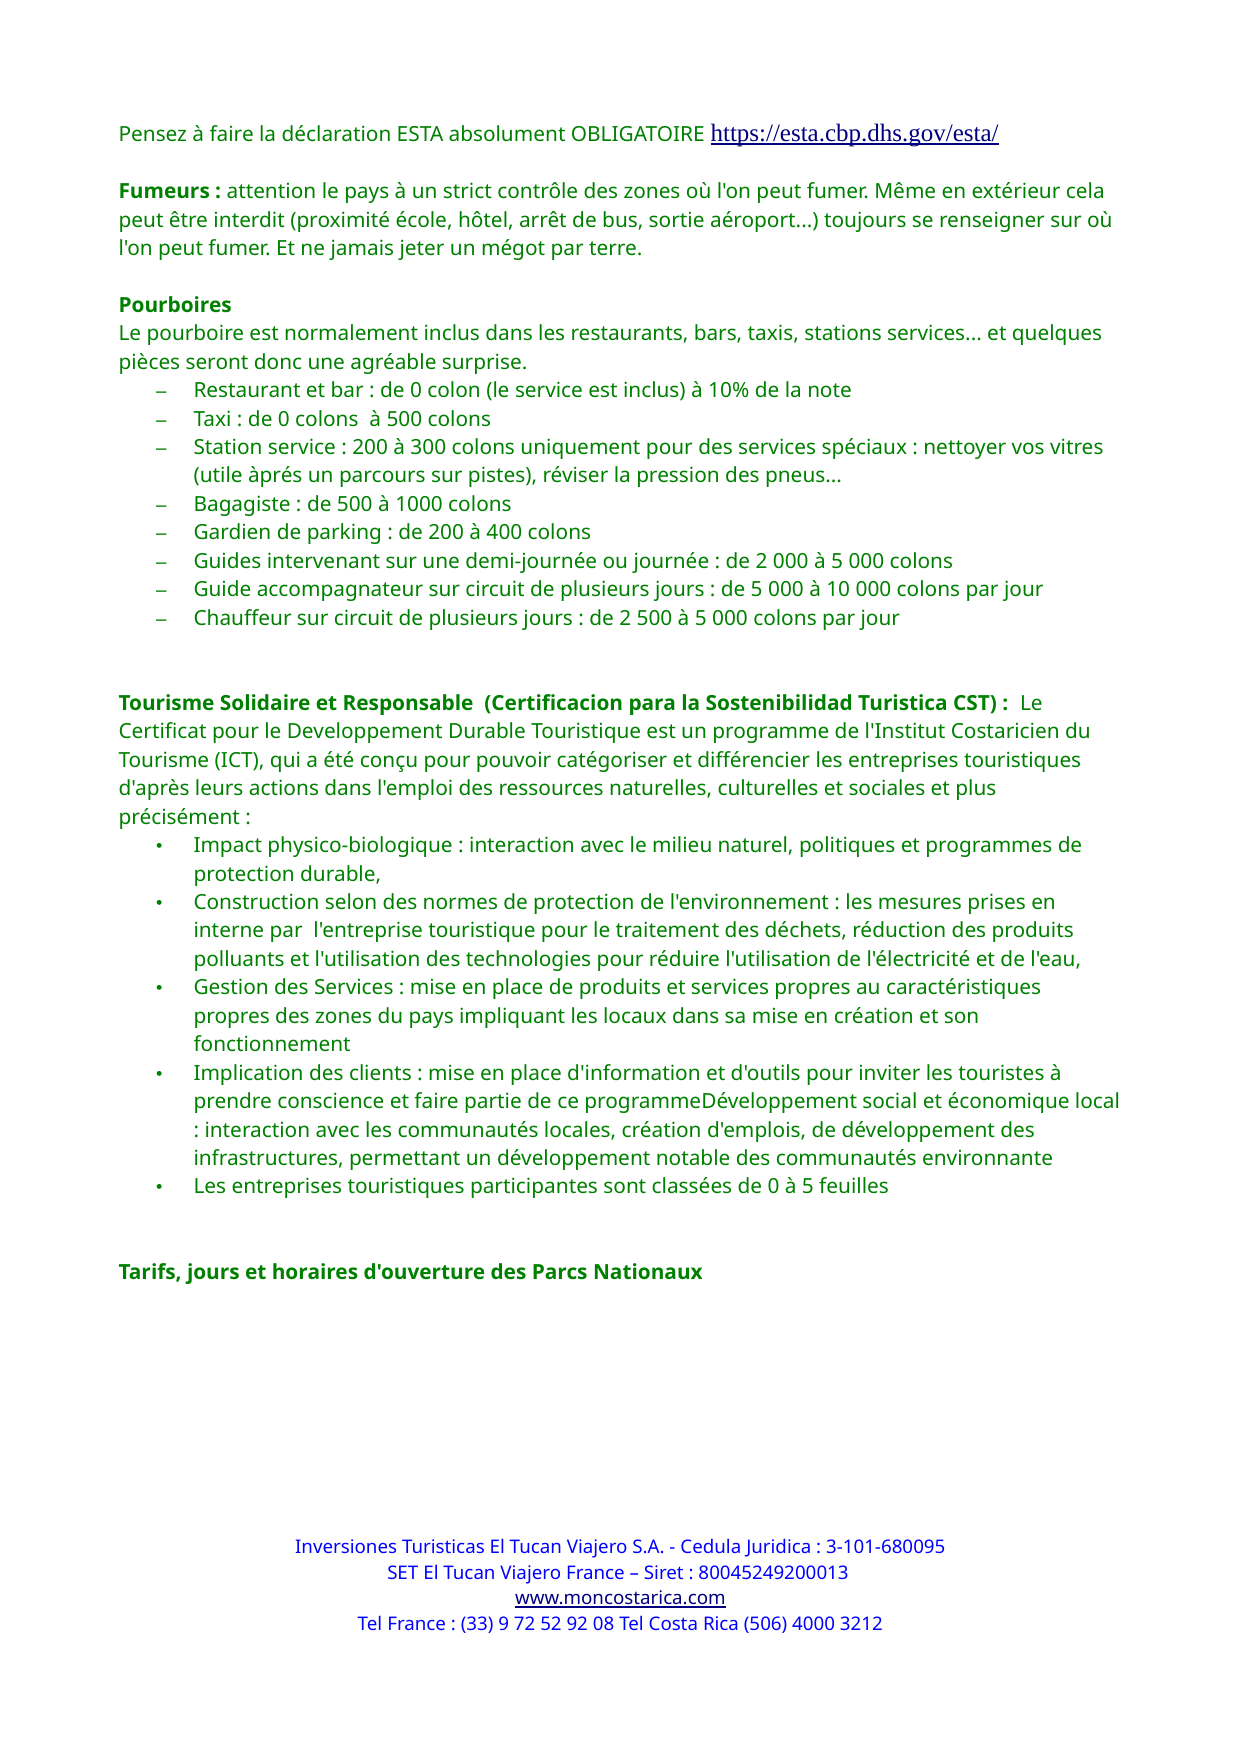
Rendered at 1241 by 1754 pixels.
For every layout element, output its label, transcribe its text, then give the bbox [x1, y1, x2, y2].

list Impact physico-biologique : interaction avec le milieu naturel, politiques et programmes de protection durable, [156, 830, 1122, 887]
list Station service : 200 à 300 colons uniquement pour des services spéciaux : nettoyer vos vitres (utile àprés un parcours sur pistes), réviser la pression des pneus... [156, 432, 1122, 489]
text Fumeurs : attention le pays à un strict contrôle des zones où l'on peut fumer. Même en extérieur cela peut être interdit (proximité école, hôtel, arrêt de bus, sortie aéroport...) toujours se renseigner sur où l'on peut fumer. Et ne jamais jeter un mégot par terre. [118, 176, 1122, 262]
list Restaurant et bar : de 0 colon (le service est inclus) à 10% de la note [156, 375, 1122, 404]
list Gardien de parking : de 200 à 400 colons [156, 517, 1122, 546]
text Tourisme Solidaire et Responsable (Certificacion para la Sostenibilidad Turistica CST) : Le Certificat pour le Developpement Durable Touristique est un programme de l'Institut Costaricien du Tourisme (ICT), qui a été conçu pour pouvoir catégoriser et différencier les entreprises touristiques d'après leurs actions dans l'emploi des ressources naturelles, culturelles et sociales et plus précisément : [118, 688, 1122, 830]
list Guide accompagnateur sur circuit de plusieurs jours : de 5 000 à 10 000 colons par jour [156, 574, 1122, 603]
list Guides intervenant sur une demi-journée ou journée : de 2 000 à 5 000 colons [156, 546, 1122, 574]
list Les entreprises touristiques participantes sont classées de 0 à 5 feuilles [156, 1172, 1122, 1200]
list Implication des clients : mise en place d'information et d'outils pour inviter les touristes à prendre conscience et faire partie de ce programmeDéveloppement social et économique local : interaction avec les communautés locales, création d'emplois, de développement des infrastructures, permettant un développement notable des communautés environnante [156, 1058, 1122, 1172]
text Pensez à faire la déclaration ESTA absolument OBLIGATOIRE https://esta.cbp.dhs.gov/esta/ [118, 118, 1122, 148]
text Tarifs, jours et horaires d'ouverture des Parcs Nationaux [118, 1257, 1122, 1285]
list Bagagiste : de 500 à 1000 colons [156, 489, 1122, 517]
list Construction selon des normes de protection de l'environnement : les mesures prises en interne par l'entreprise touristique pour le traitement des déchets, réduction des produits polluants et l'utilisation des technologies pour réduire l'utilisation de l'électricité et de l'eau, [156, 887, 1122, 972]
text Pourboires [118, 290, 1122, 318]
list Taxi : de 0 colons à 500 colons [156, 404, 1122, 432]
text Le pourboire est normalement inclus dans les restaurants, bars, taxis, stations services... et quelques pièces seront donc une agréable surprise. [118, 318, 1122, 375]
list Gestion des Services : mise en place de produits et services propres au caractéristiques propres des zones du pays impliquant les locaux dans sa mise en création et son fonctionnement [156, 972, 1122, 1058]
list Chauffeur sur circuit de plusieurs jours : de 2 500 à 5 000 colons par jour [156, 603, 1122, 631]
